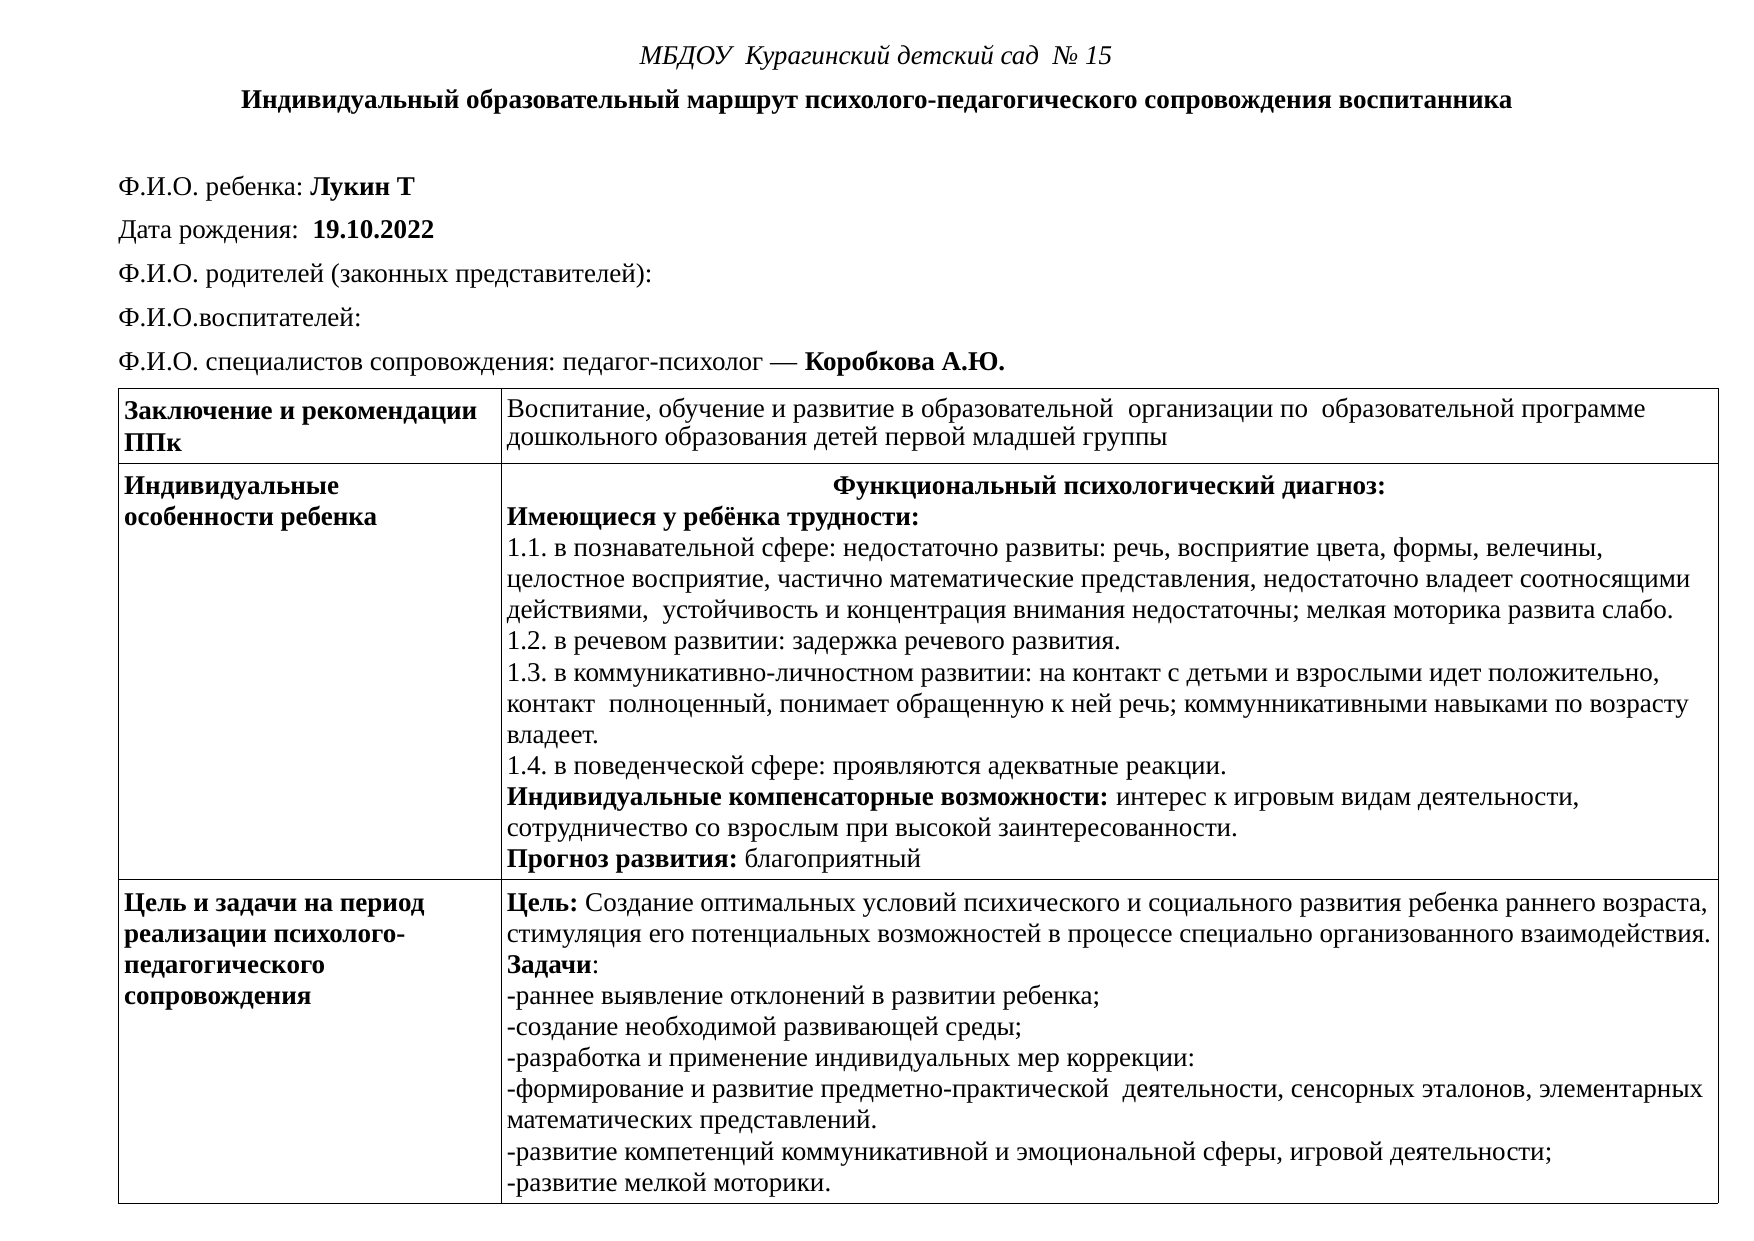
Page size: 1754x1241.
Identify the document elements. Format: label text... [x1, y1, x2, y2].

text Ф.И.О. ребенка: Лукин Т [118, 170, 1636, 201]
text МБДОУ Курагинский детский сад № 15 [118, 39, 1636, 70]
table_cell Функциональный психологический диагноз: Имеющиеся у ребёнка трудности: 1.1. в познавательной сфере: недостаточно развиты: речь, восприятие цвета, формы, велечины, целостное восприятие, частично математические представления, недостаточно владеет соотносящими действиями, устойчивость и концентрация внимания недостаточны; мелкая моторика развита слабо. 1.2. в речевом развитии: задержка речевого развития. 1.3. в коммуникативно-личностном развитии: на контакт с детьми и взрослыми идет положительно, контакт полноценный, понимает обращенную к ней речь; коммунникативными навыками по возрасту владеет. 1.4. в поведенческой сфере: проявляются адекватные реакции. Индивидуальные компенсаторные возможности: интерес к игровым видам деятельности, сотрудничество со взрослым при высокой заинтересованности. Прогноз развития: благоприятный [502, 464, 1718, 879]
table_cell Цель и задачи на период реализации психолого-педагогического сопровождения [119, 880, 501, 1203]
text Ф.И.О.воспитателей: [118, 301, 1636, 332]
text Ф.И.О. родителей (законных представителей): [118, 257, 1636, 288]
table_cell Цель: Создание оптимальных условий психического и социального развития ребенка раннего возраста, стимуляция его потенциальных возможностей в процессе специально организованного взаимодействия. Задачи: -раннее выявление отклонений в развитии ребенка; -создание необходимой развивающей среды; -разработка и применение индивидуальных мер коррекции: -формирование и развитие предметно-практической деятельности, сенсорных эталонов, элементарных математических представлений. -развитие компетенций коммуникативной и эмоциональной сферы, игровой деятельности; -развитие мелкой моторики. [502, 880, 1718, 1203]
table_header Воспитание, обучение и развитие в образовательной организации по образовательной программе дошкольного образования детей первой младшей группы [502, 389, 1718, 462]
text Индивидуальный образовательный маршрут психолого-педагогического сопровождения воспитанника [118, 83, 1636, 114]
text Дата рождения: 19.10.2022 [118, 214, 1636, 245]
table_cell Индивидуальные особенности ребенка [119, 464, 501, 879]
text Ф.И.О. специалистов сопровождения: педагог-психолог — Коробкова А.Ю. [118, 344, 1636, 376]
table_header Заключение и рекомендации ППк [119, 389, 501, 462]
